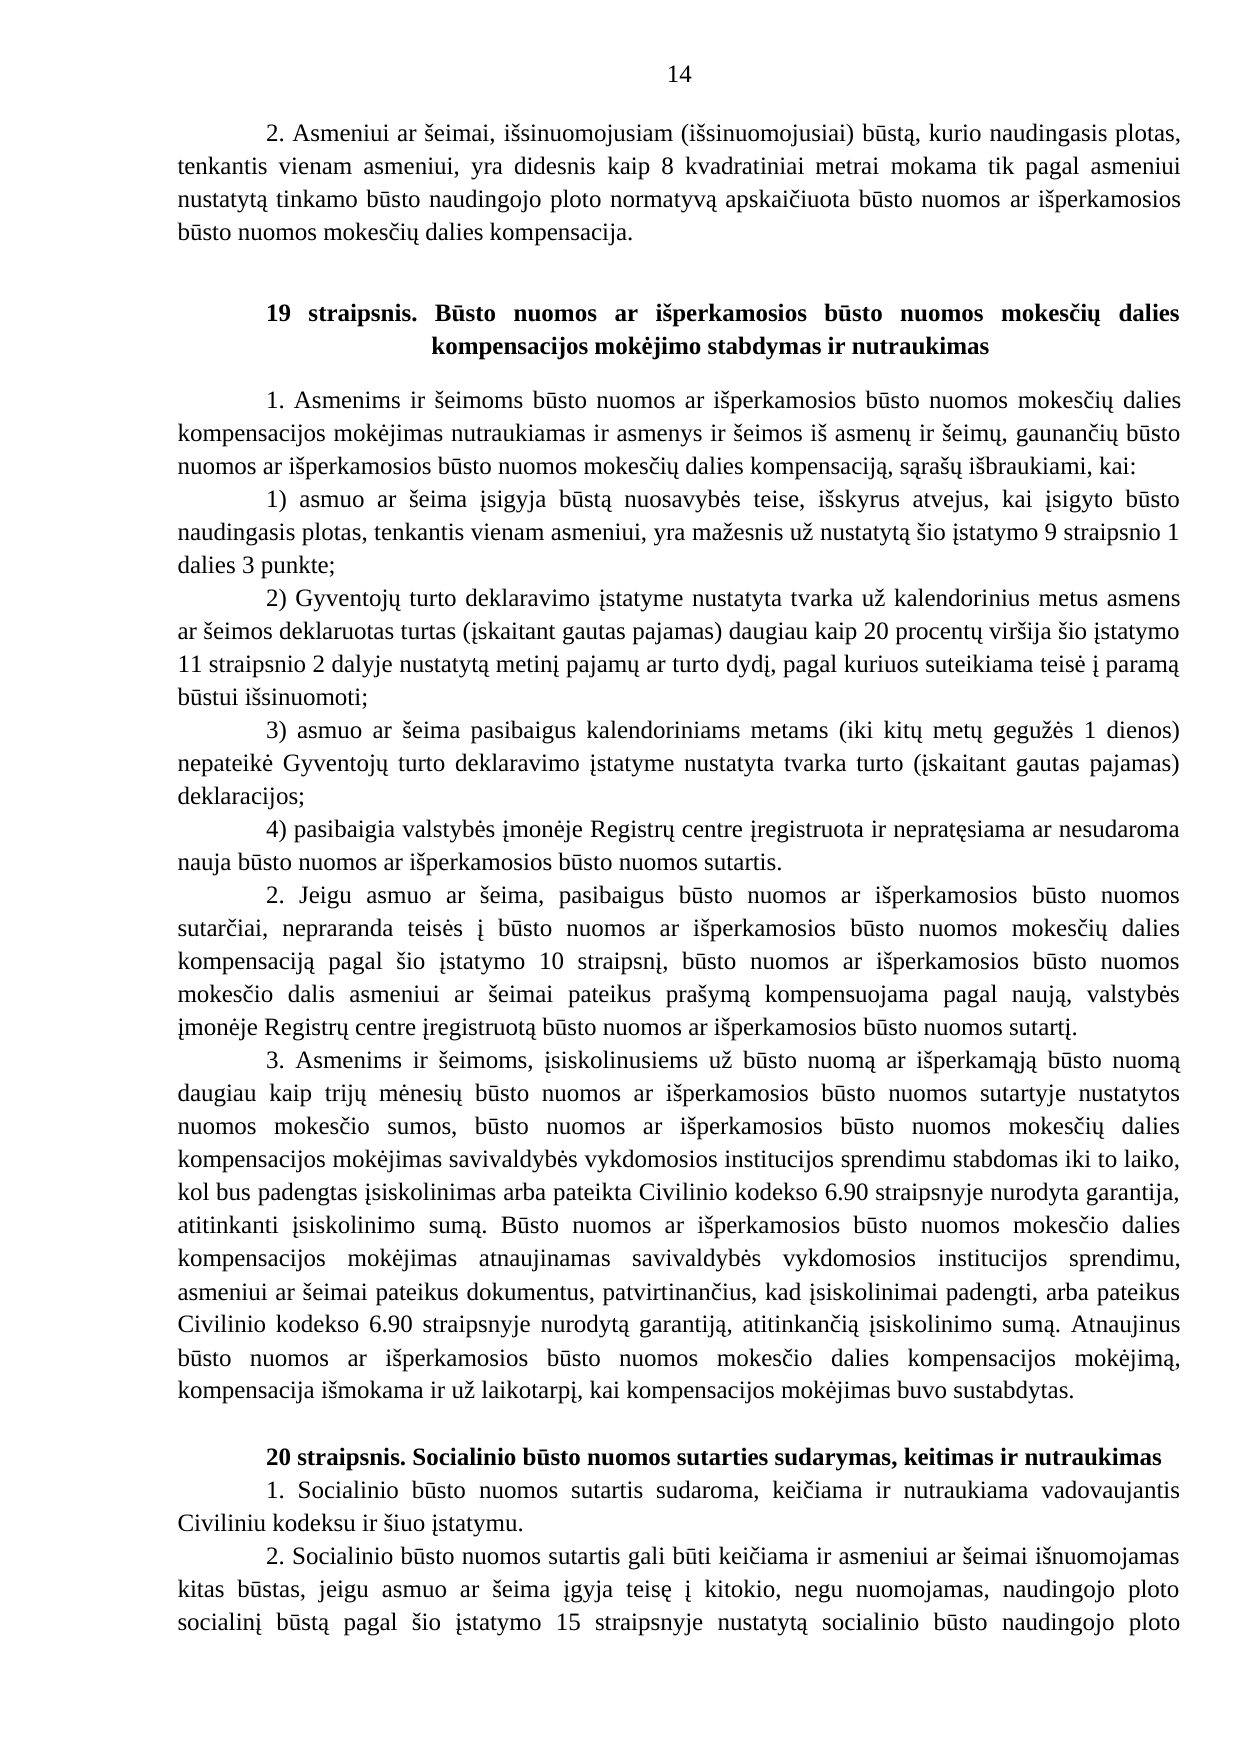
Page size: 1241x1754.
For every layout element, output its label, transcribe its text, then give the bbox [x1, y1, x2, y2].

text 4) pasibaigia valstybės įmonėje Registrų centre įregistruota ir nepratęsiama ar nesudaroma nauja būsto nuomos ar išperkamosios būsto nuomos sutartis. [177, 814, 1181, 876]
text 2. Jeigu asmuo ar šeima, pasibaigus būsto nuomos ar išperkamosios būsto nuomos sutarčiai, nepraranda teisės į būsto nuomos ar išperkamosios būsto nuomos mokesčių dalies kompensaciją pagal šio įstatymo 10 straipsnį, būsto nuomos ar išperkamosios būsto nuomos mokesčio dalis asmeniui ar šeimai pateikus prašymą kompensuojama pagal naują, valstybės įmonėje Registrų centre įregistruotą būsto nuomos ar išperkamosios būsto nuomos sutartį. [177, 880, 1181, 1041]
text 1) asmuo ar šeima įsigyja būstą nuosavybės teise, išskyrus atvejus, kai įsigyto būsto naudingasis plotas, tenkantis vienam asmeniui, yra mažesnis už nustatytą šio įstatymo 9 straipsnio 1 dalies 3 punkte; [177, 484, 1181, 579]
text 1. Asmenims ir šeimoms būsto nuomos ar išperkamosios būsto nuomos mokesčių dalies kompensacijos mokėjimas nutraukiamas ir asmenys ir šeimos iš asmenų ir šeimų, gaunančių būsto nuomos ar išperkamosios būsto nuomos mokesčių dalies kompensaciją, sąrašų išbraukiami, kai: [177, 385, 1181, 480]
text 2) Gyventojų turto deklaravimo įstatyme nustatyta tvarka už kalendorinius metus asmens ar šeimos deklaruotas turtas (įskaitant gautas pajamas) daugiau kaip 20 procentų viršija šio įstatymo 11 straipsnio 2 dalyje nustatytą metinį pajamų ar turto dydį, pagal kuriuos suteikiama teisė į paramą būstui išsinuomoti; [177, 583, 1181, 711]
text 1. Socialinio būsto nuomos sutartis sudaroma, keičiama ir nutraukiama vadovaujantis Civiliniu kodeksu ir šiuo įstatymu. [177, 1475, 1181, 1536]
text 3. Asmenims ir šeimoms, įsiskolinusiems už būsto nuomą ar išperkamąją būsto nuomą daugiau kaip trijų mėnesių būsto nuomos ar išperkamosios būsto nuomos sutartyje nustatytos nuomos mokesčio sumos, būsto nuomos ar išperkamosios būsto nuomos mokesčių dalies kompensacijos mokėjimas savivaldybės vykdomosios institucijos sprendimu stabdomas iki to laiko, kol bus padengtas įsiskolinimas arba pateikta Civilinio kodekso 6.90 straipsnyje nurodyta garantija, atitinkanti įsiskolinimo sumą. Būsto nuomos ar išperkamosios būsto nuomos mokesčio dalies kompensacijos mokėjimas atnaujinamas savivaldybės vykdomosios institucijos sprendimu, asmeniui ar šeimai pateikus dokumentus, patvirtinančius, kad įsiskolinimai padengti, arba pateikus Civilinio kodekso 6.90 straipsnyje nurodytą garantiją, atitinkančią įsiskolinimo sumą. Atnaujinus būsto nuomos ar išperkamosios būsto nuomos mokesčio dalies kompensacijos mokėjimą, kompensacija išmokama ir už laikotarpį, kai kompensacijos mokėjimas buvo sustabdytas. [177, 1045, 1181, 1404]
text 20 straipsnis. Socialinio būsto nuomos sutarties sudarymas, keitimas ir nutraukimas [266, 1442, 1181, 1470]
text 2. Socialinio būsto nuomos sutartis gali būti keičiama ir asmeniui ar šeimai išnuomojamas kitas būstas, jeigu asmuo ar šeima įgyja teisę į kitokio, negu nuomojamas, naudingojo ploto socialinį būstą pagal šio įstatymo 15 straipsnyje nustatytą socialinio būsto naudingojo ploto [177, 1541, 1181, 1636]
text 2. Asmeniui ar šeimai, išsinuomojusiam (išsinuomojusiai) būstą, kurio naudingasis plotas, tenkantis vienam asmeniui, yra didesnis kaip 8 kvadratiniai metrai mokama tik pagal asmeniui nustatytą tinkamo būsto naudingojo ploto normatyvą apskaičiuota būsto nuomos ar išperkamosios būsto nuomos mokesčių dalies kompensacija. [177, 118, 1181, 246]
text 19 straipsnis. Būsto nuomos ar išperkamosios būsto nuomos mokesčių dalies kompensacijos mokėjimo stabdymas ir nutraukimas [266, 298, 1181, 360]
text 3) asmuo ar šeima pasibaigus kalendoriniams metams (iki kitų metų gegužės 1 dienos) nepateikė Gyventojų turto deklaravimo įstatyme nustatyta tvarka turto (įskaitant gautas pajamas) deklaracijos; [177, 715, 1181, 810]
